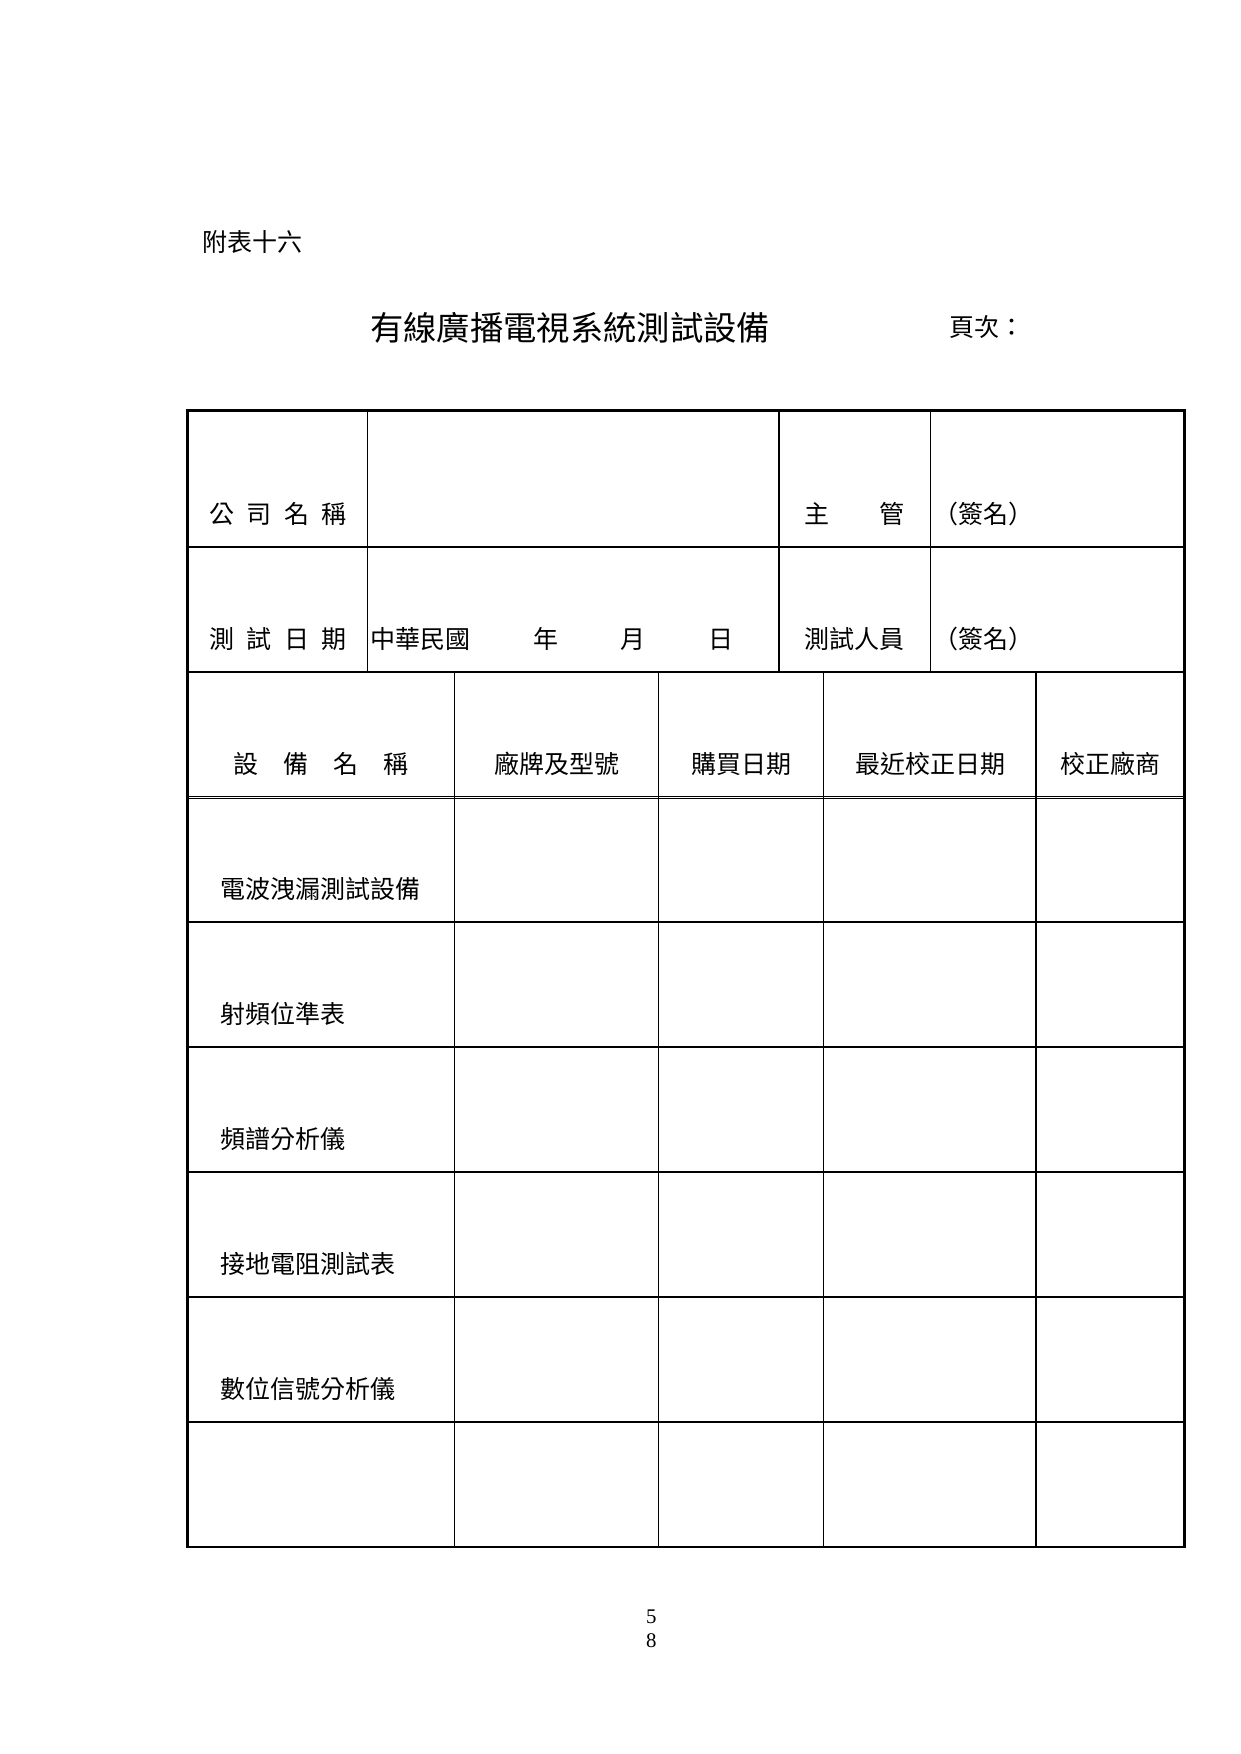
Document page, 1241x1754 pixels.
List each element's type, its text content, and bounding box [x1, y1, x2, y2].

table_cell [824, 1423, 1035, 1546]
table_cell 電波洩漏測試設備 [189, 799, 454, 921]
table_cell [659, 1173, 823, 1296]
table_cell （簽名） [931, 548, 1183, 671]
table_cell [1037, 1048, 1183, 1171]
table_cell [455, 1298, 658, 1421]
table_cell [824, 1048, 1035, 1171]
table_cell 購買日期 [659, 673, 823, 796]
text 附表十六 [202, 222, 360, 259]
table_cell [659, 923, 823, 1046]
table_header 公 司 名 稱 [189, 412, 367, 546]
table_cell 中華民國 年 月 日 [368, 548, 778, 671]
table_cell 頻譜分析儀 [189, 1048, 454, 1171]
table_cell 最近校正日期 [824, 673, 1035, 796]
table_cell [1037, 1423, 1183, 1546]
table_cell [455, 1173, 658, 1296]
table_cell 校正廠商 [1037, 673, 1183, 796]
table_cell [824, 799, 1035, 921]
table_cell [1037, 923, 1183, 1046]
table_cell [455, 799, 658, 921]
table_cell 數位信號分析儀 [189, 1298, 454, 1421]
text 有線廣播電視系統測試設備 頁次： [187, 215, 1106, 346]
table_cell [824, 923, 1035, 1046]
table_cell 測試人員 [780, 548, 930, 671]
table_cell [659, 1298, 823, 1421]
table_cell [189, 1423, 454, 1546]
table_cell 接地電阻測試表 [189, 1173, 454, 1296]
table_cell 廠牌及型號 [455, 673, 658, 796]
table_cell [824, 1298, 1035, 1421]
table_cell 測 試 日 期 [189, 548, 367, 671]
table_cell [1037, 1173, 1183, 1296]
table_cell [455, 1048, 658, 1171]
table_cell [1037, 1298, 1183, 1421]
table_cell 設 備 名 稱 [189, 673, 454, 796]
table_cell [455, 1423, 658, 1546]
table_header 主 管 [780, 412, 930, 546]
table_header （簽名） [931, 412, 1183, 546]
table_cell [824, 1173, 1035, 1296]
table_cell 射頻位準表 [189, 923, 454, 1046]
table_cell [1037, 799, 1183, 921]
table_header [368, 412, 778, 546]
table_cell [659, 1048, 823, 1171]
table_cell [659, 799, 823, 921]
table_cell [455, 923, 658, 1046]
table_cell [659, 1423, 823, 1546]
